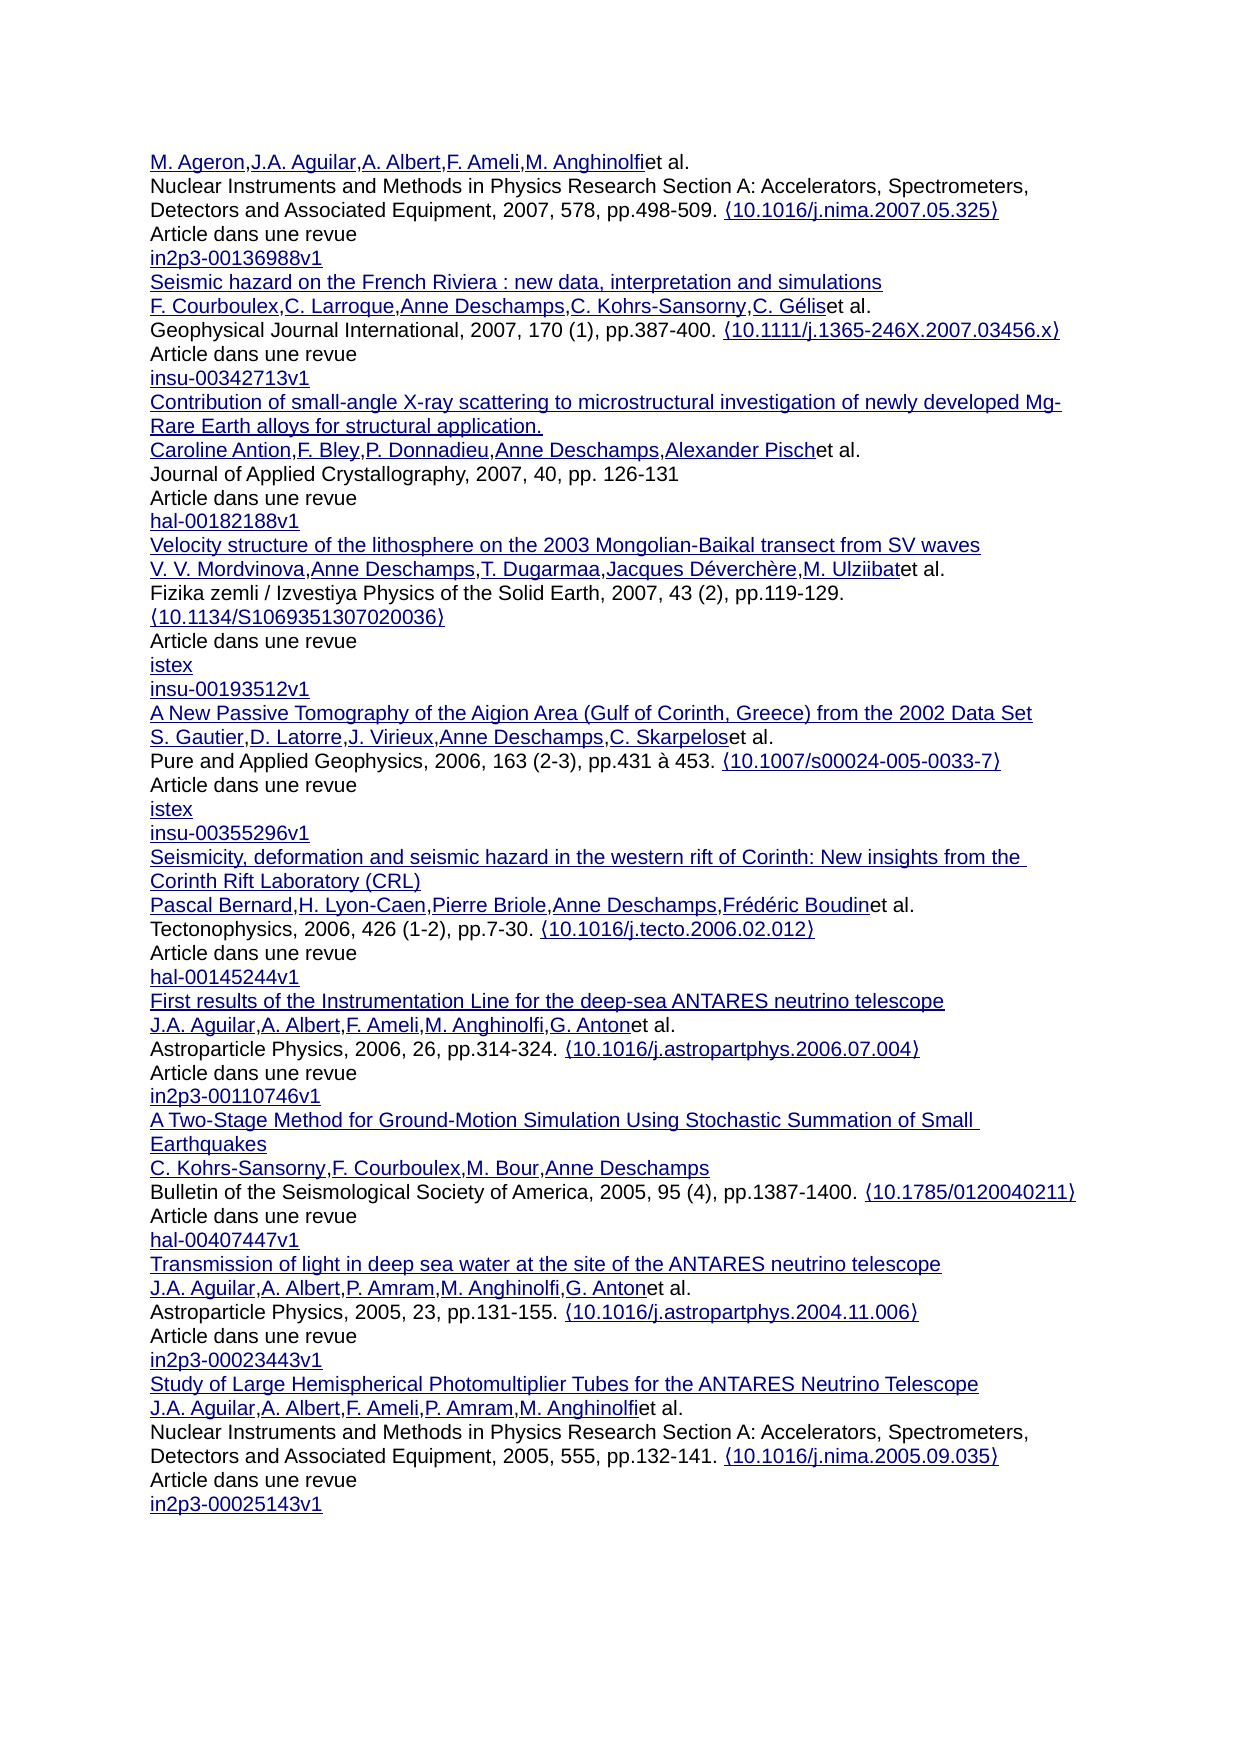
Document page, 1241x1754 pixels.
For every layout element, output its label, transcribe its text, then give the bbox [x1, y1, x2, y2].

table_cell M. Ageron,J.A. Aguilar,A. Albert,F. Ameli,M. Anghinolfiet al. Nuclear Instruments and Methods in Physics Research Section A: Accelerators, Spectrometers, Detectors and Associated Equipment, 2007, 578, pp.498-509. ⟨10.1016/j.nima.2007.05.325⟩ Article dans une revue in2p3-00136988v1 [150, 150, 1090, 270]
table_cell Seismicity, deformation and seismic hazard in the western rift of Corinth: New insights from the Corinth Rift Laboratory (CRL) Pascal Bernard,H. Lyon-Caen,Pierre Briole,Anne Deschamps,Frédéric Boudinet al. Tectonophysics, 2006, 426 (1-2), pp.7-30. ⟨10.1016/j.tecto.2006.02.012⟩ Article dans une revue hal-00145244v1 [150, 845, 1090, 988]
table_cell A New Passive Tomography of the Aigion Area (Gulf of Corinth, Greece) from the 2002 Data Set S. Gautier,D. Latorre,J. Virieux,Anne Deschamps,C. Skarpeloset al. Pure and Applied Geophysics, 2006, 163 (2-3), pp.431 à 453. ⟨10.1007/s00024-005-0033-7⟩ Article dans une revue istex insu-00355296v1 [150, 701, 1090, 845]
table_cell Contribution of small-angle X-ray scattering to microstructural investigation of newly developed Mg-Rare Earth alloys for structural application. Caroline Antion,F. Bley,P. Donnadieu,Anne Deschamps,Alexander Pischet al. Journal of Applied Crystallography, 2007, 40, pp. 126-131 Article dans une revue hal-00182188v1 [150, 390, 1090, 533]
table_cell Study of Large Hemispherical Photomultiplier Tubes for the ANTARES Neutrino Telescope J.A. Aguilar,A. Albert,F. Ameli,P. Amram,M. Anghinolfiet al. Nuclear Instruments and Methods in Physics Research Section A: Accelerators, Spectrometers, Detectors and Associated Equipment, 2005, 555, pp.132-141. ⟨10.1016/j.nima.2005.09.035⟩ Article dans une revue in2p3-00025143v1 [150, 1372, 1090, 1516]
table_cell Transmission of light in deep sea water at the site of the ANTARES neutrino telescope J.A. Aguilar,A. Albert,P. Amram,M. Anghinolfi,G. Antonet al. Astroparticle Physics, 2005, 23, pp.131-155. ⟨10.1016/j.astropartphys.2004.11.006⟩ Article dans une revue in2p3-00023443v1 [150, 1252, 1090, 1372]
table_cell Velocity structure of the lithosphere on the 2003 Mongolian-Baikal transect from SV waves V. V. Mordvinova,Anne Deschamps,T. Dugarmaa,Jacques Déverchère,M. Ulziibatet al. Fizika zemli / Izvestiya Physics of the Solid Earth, 2007, 43 (2), pp.119-129. ⟨10.1134/S1069351307020036⟩ Article dans une revue istex insu-00193512v1 [150, 533, 1090, 701]
table_cell A Two-Stage Method for Ground-Motion Simulation Using Stochastic Summation of Small Earthquakes C. Kohrs-Sansorny,F. Courboulex,M. Bour,Anne Deschamps Bulletin of the Seismological Society of America, 2005, 95 (4), pp.1387-1400. ⟨10.1785/0120040211⟩ Article dans une revue hal-00407447v1 [150, 1108, 1090, 1252]
table_cell First results of the Instrumentation Line for the deep-sea ANTARES neutrino telescope J.A. Aguilar,A. Albert,F. Ameli,M. Anghinolfi,G. Antonet al. Astroparticle Physics, 2006, 26, pp.314-324. ⟨10.1016/j.astropartphys.2006.07.004⟩ Article dans une revue in2p3-00110746v1 [150, 989, 1090, 1108]
table_cell Seismic hazard on the French Riviera : new data, interpretation and simulations F. Courboulex,C. Larroque,Anne Deschamps,C. Kohrs-Sansorny,C. Géliset al. Geophysical Journal International, 2007, 170 (1), pp.387-400. ⟨10.1111/j.1365-246X.2007.03456.x⟩ Article dans une revue insu-00342713v1 [150, 270, 1090, 389]
